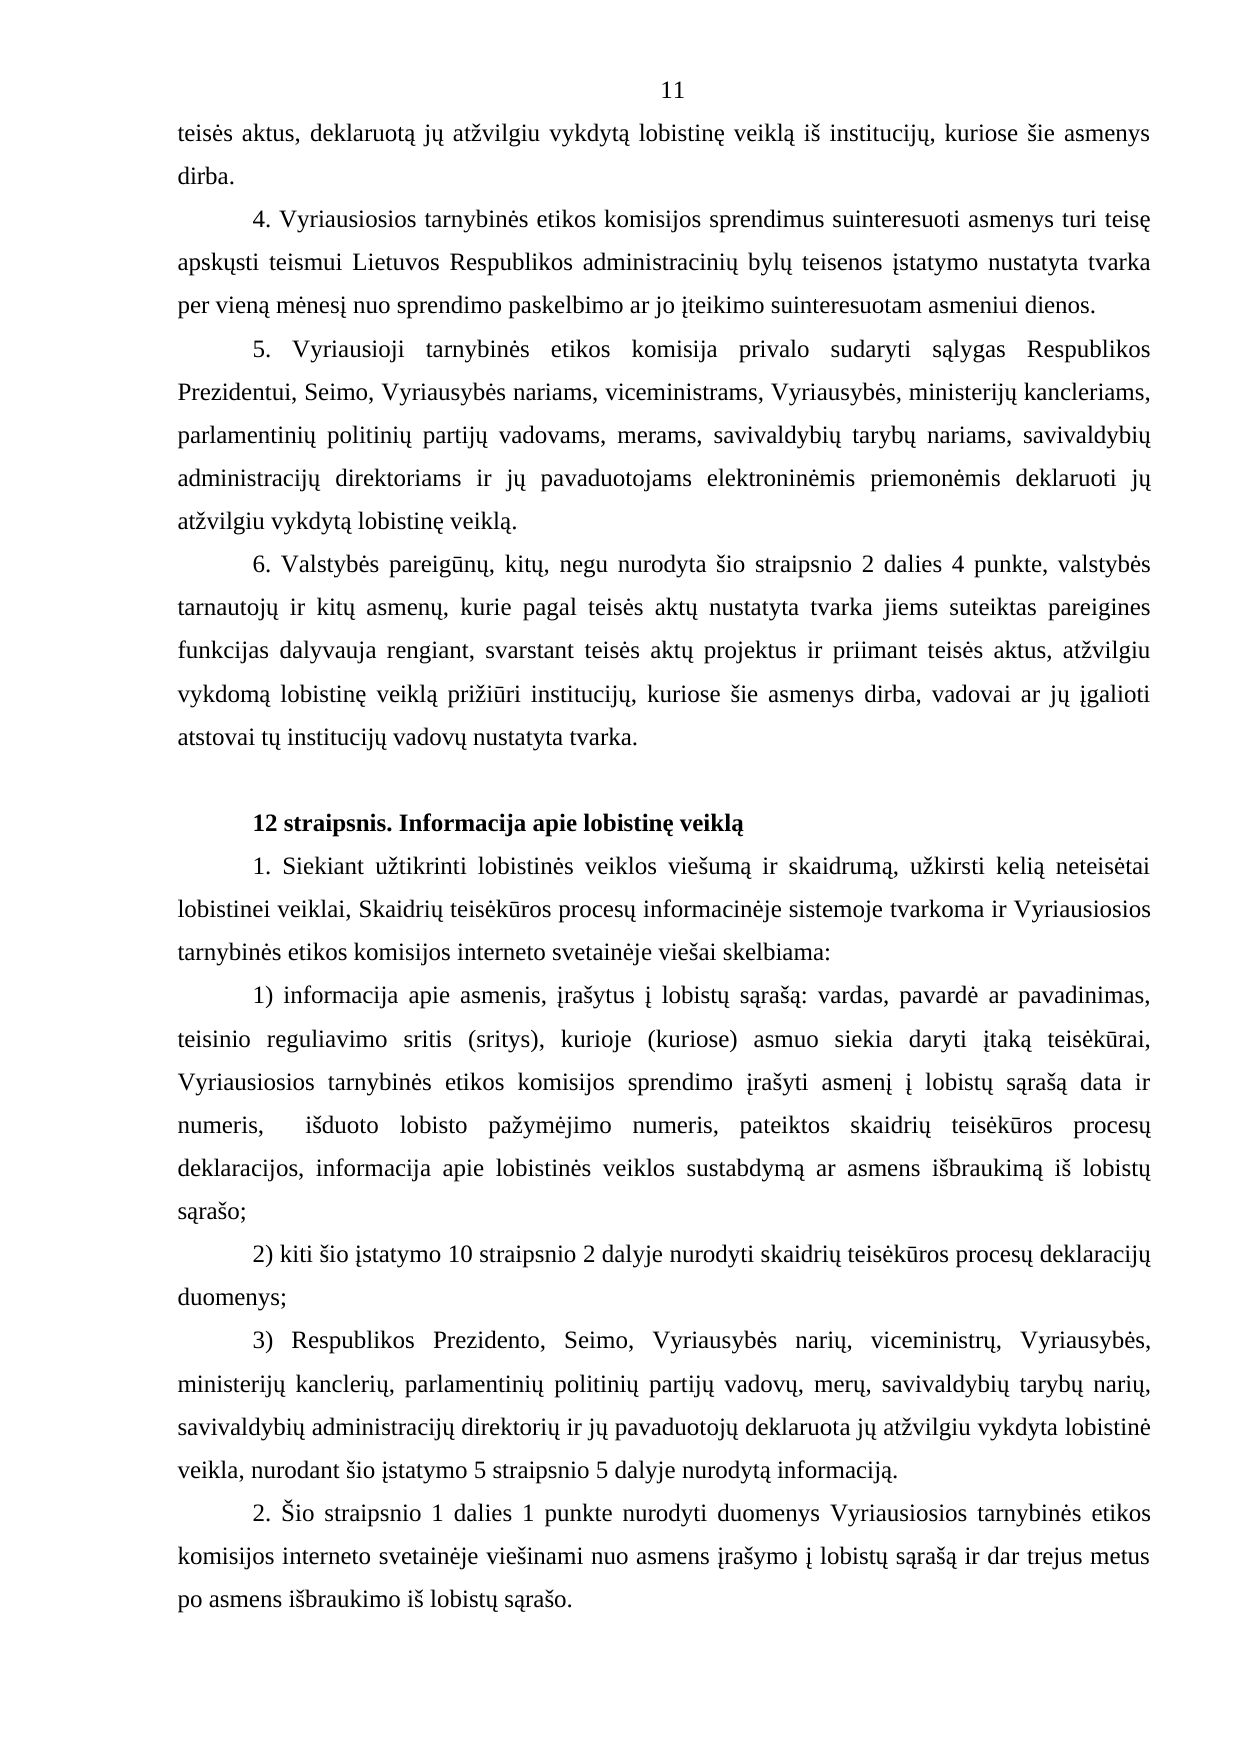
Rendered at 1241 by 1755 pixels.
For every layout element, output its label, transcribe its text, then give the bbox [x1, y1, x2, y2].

text 1) informacija apie asmenis, įrašytus į lobistų sąrašą: vardas, pavardė ar pavadinimas, teisinio reguliavimo sritis (sritys), kurioje (kuriose) asmuo siekia daryti įtaką teisėkūrai, Vyriausiosios tarnybinės etikos komisijos sprendimo įrašyti asmenį į lobistų sąrašą data ir numeris, išduoto lobisto pažymėjimo numeris, pateiktos skaidrių teisėkūros procesų deklaracijos, informacija apie lobistinės veiklos sustabdymą ar asmens išbraukimą iš lobistų sąrašo; [177, 981, 1152, 1225]
text 4. Vyriausiosios tarnybinės etikos komisijos sprendimus suinteresuoti asmenys turi teisę apskųsti teismui Lietuvos Respublikos administracinių bylų teisenos įstatymo nustatyta tvarka per vieną mėnesį nuo sprendimo paskelbimo ar jo įteikimo suinteresuotam asmeniui dienos. [177, 204, 1152, 319]
text 2) kiti šio įstatymo 10 straipsnio 2 dalyje nurodyti skaidrių teisėkūros procesų deklaracijų duomenys; [177, 1239, 1152, 1311]
text 1. Siekiant užtikrinti lobistinės veiklos viešumą ir skaidrumą, užkirsti kelią neteisėtai lobistinei veiklai, Skaidrių teisėkūros procesų informacinėje sistemoje tvarkoma ir Vyriausiosios tarnybinės etikos komisijos interneto svetainėje viešai skelbiama: [177, 851, 1152, 966]
text 5. Vyriausioji tarnybinės etikos komisija privalo sudaryti sąlygas Respublikos Prezidentui, Seimo, Vyriausybės nariams, viceministrams, Vyriausybės, ministerijų kancleriams, parlamentinių politinių partijų vadovams, merams, savivaldybių tarybų nariams, savivaldybių administracijų direktoriams ir jų pavaduotojams elektroninėmis priemonėmis deklaruoti jų atžvilgiu vykdytą lobistinę veiklą. [177, 334, 1152, 535]
text 3) Respublikos Prezidento, Seimo, Vyriausybės narių, viceministrų, Vyriausybės, ministerijų kanclerių, parlamentinių politinių partijų vadovų, merų, savivaldybių tarybų narių, savivaldybių administracijų direktorių ir jų pavaduotojų deklaruota jų atžvilgiu vykdyta lobistinė veikla, nurodant šio įstatymo 5 straipsnio 5 dalyje nurodytą informaciją. [177, 1326, 1152, 1484]
text 12 straipsnis. Informacija apie lobistinę veiklą [177, 808, 1152, 837]
text teisės aktus, deklaruotą jų atžvilgiu vykdytą lobistinę veiklą iš institucijų, kuriose šie asmenys dirba. [177, 118, 1152, 190]
text 2. Šio straipsnio 1 dalies 1 punkte nurodyti duomenys Vyriausiosios tarnybinės etikos komisijos interneto svetainėje viešinami nuo asmens įrašymo į lobistų sąrašą ir dar trejus metus po asmens išbraukimo iš lobistų sąrašo. [177, 1498, 1152, 1613]
text 6. Valstybės pareigūnų, kitų, negu nurodyta šio straipsnio 2 dalies 4 punkte, valstybės tarnautojų ir kitų asmenų, kurie pagal teisės aktų nustatyta tvarka jiems suteiktas pareigines funkcijas dalyvauja rengiant, svarstant teisės aktų projektus ir priimant teisės aktus, atžvilgiu vykdomą lobistinę veiklą prižiūri institucijų, kuriose šie asmenys dirba, vadovai ar jų įgalioti atstovai tų institucijų vadovų nustatyta tvarka. [177, 549, 1152, 751]
